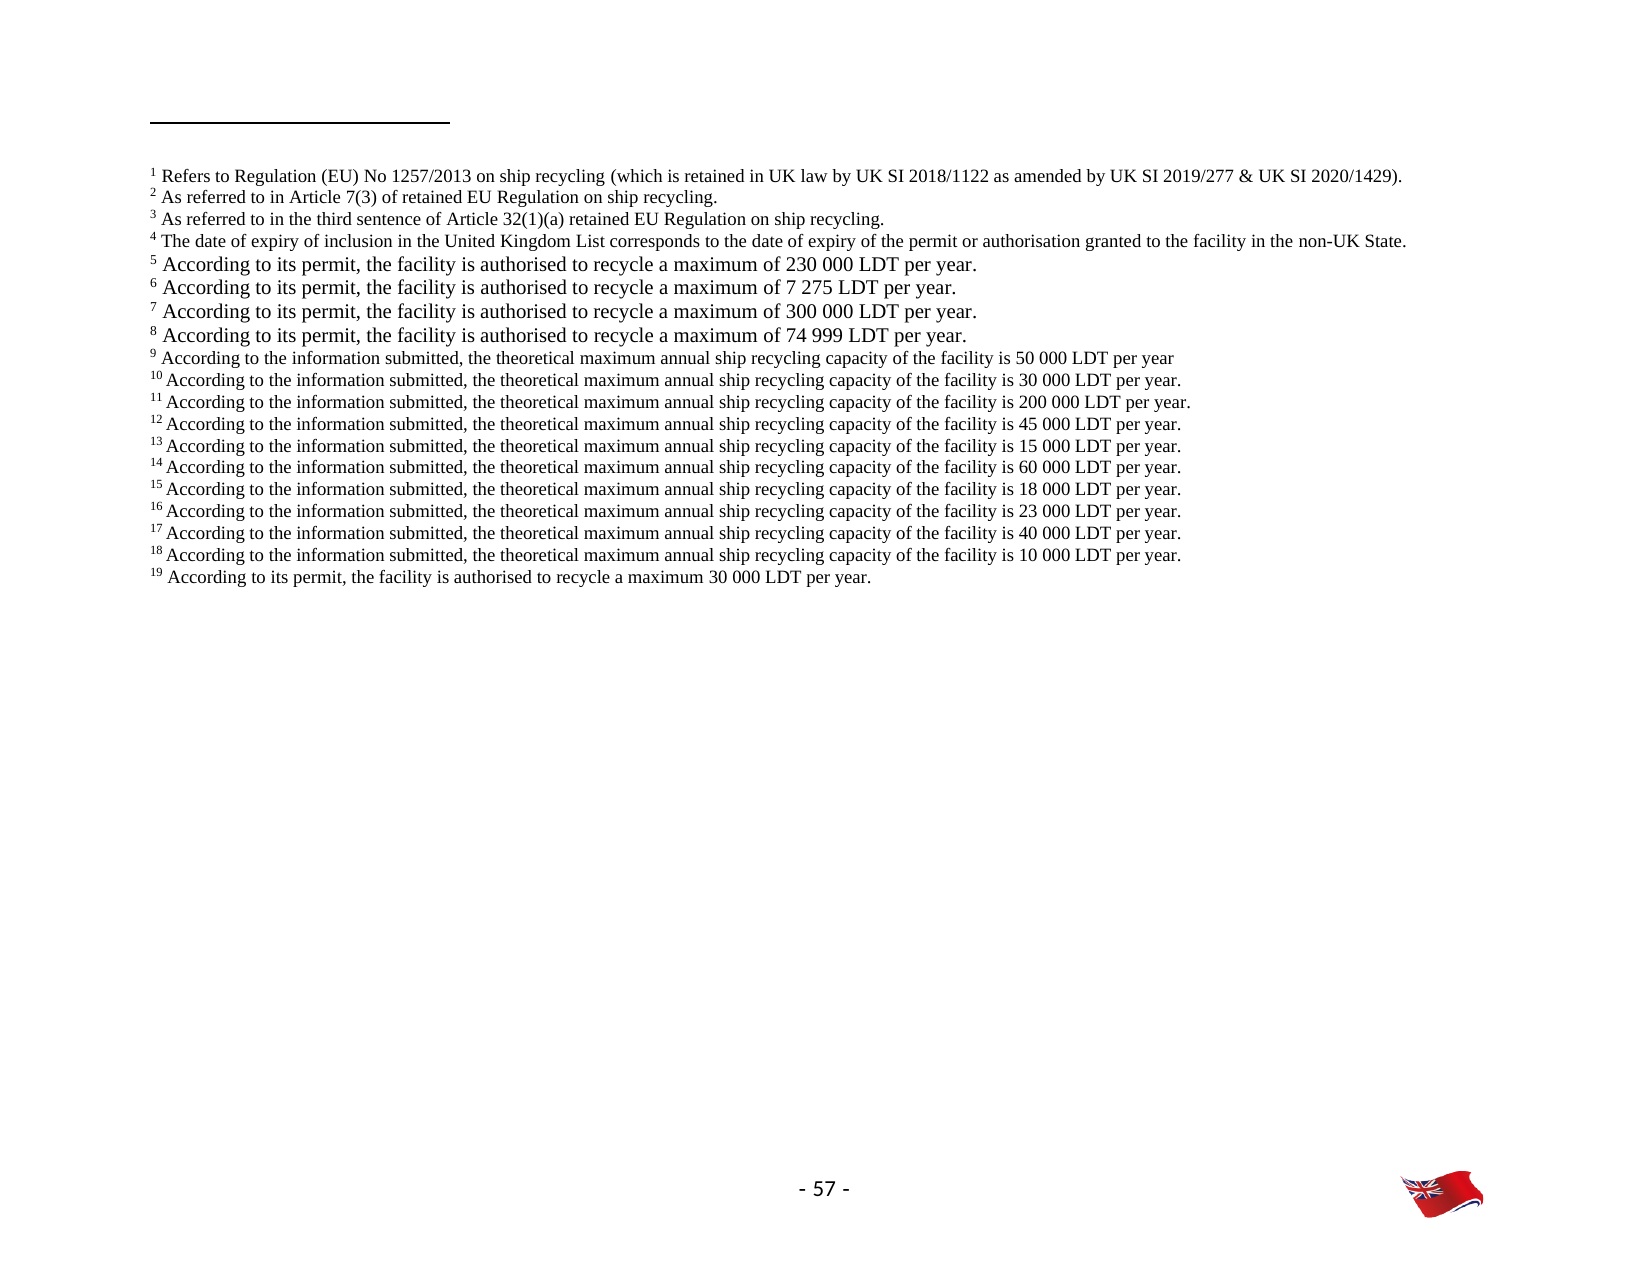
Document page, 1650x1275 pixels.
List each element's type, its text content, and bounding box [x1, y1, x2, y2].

text 9 According to the information submitted, the theoretical maximum annual ship recycling capacity of the facility is 50 000 LDT per year [150, 347, 1512, 368]
text 5 According to its permit, the facility is authorised to recycle a maximum of 230 000 LDT per year. [150, 251, 1512, 276]
text 8 According to its permit, the facility is authorised to recycle a maximum of 74 999 LDT per year. [150, 323, 1512, 347]
text 1 Refers to Regulation (EU) No 1257/2013 on ship recycling (which is retained in UK law by UK SI 2018/1122 as amended by UK SI 2019/277 & UK SI 2020/1429). [150, 164, 1512, 186]
text 6 According to its permit, the facility is authorised to recycle a maximum of 7 275 LDT per year. [150, 276, 1512, 299]
text 7 According to its permit, the facility is authorised to recycle a maximum of 300 000 LDT per year. [150, 299, 1512, 323]
text 3 As referred to in the third sentence of Article 32(1)(a) retained EU Regulation on ship recycling. [150, 208, 1512, 229]
text 4 The date of expiry of inclusion in the United Kingdom List corresponds to the date of expiry of the permit or authorisation granted to the facility in the non-UK State. [150, 229, 1512, 251]
text 10 According to the information submitted, the theoretical maximum annual ship recycling capacity of the facility is 30 000 LDT per year. 11 According to the information submitted, the theoretical maximum annual ship recycling capacity of the facility is 200 000 LDT per year. 12 According to the information submitted, the theoretical maximum annual ship recycling capacity of the facility is 45 000 LDT per year. 13 According to the information submitted, the theoretical maximum annual ship recycling capacity of the facility is 15 000 LDT per year. 14 According to the information submitted, the theoretical maximum annual ship recycling capacity of the facility is 60 000 LDT per year. 15 According to the information submitted, the theoretical maximum annual ship recycling capacity of the facility is 18 000 LDT per year. 16 According to the information submitted, the theoretical maximum annual ship recycling capacity of the facility is 23 000 LDT per year. 17 According to the information submitted, the theoretical maximum annual ship recycling capacity of the facility is 40 000 LDT per year. 18 According to the information submitted, the theoretical maximum annual ship recycling capacity of the facility is 10 000 LDT per year. 19 According to its permit, the facility is authorised to recycle a maximum 30 000 LDT per year. [150, 369, 1194, 587]
text 2 As referred to in Article 7(3) of retained EU Regulation on ship recycling. [150, 186, 1512, 208]
